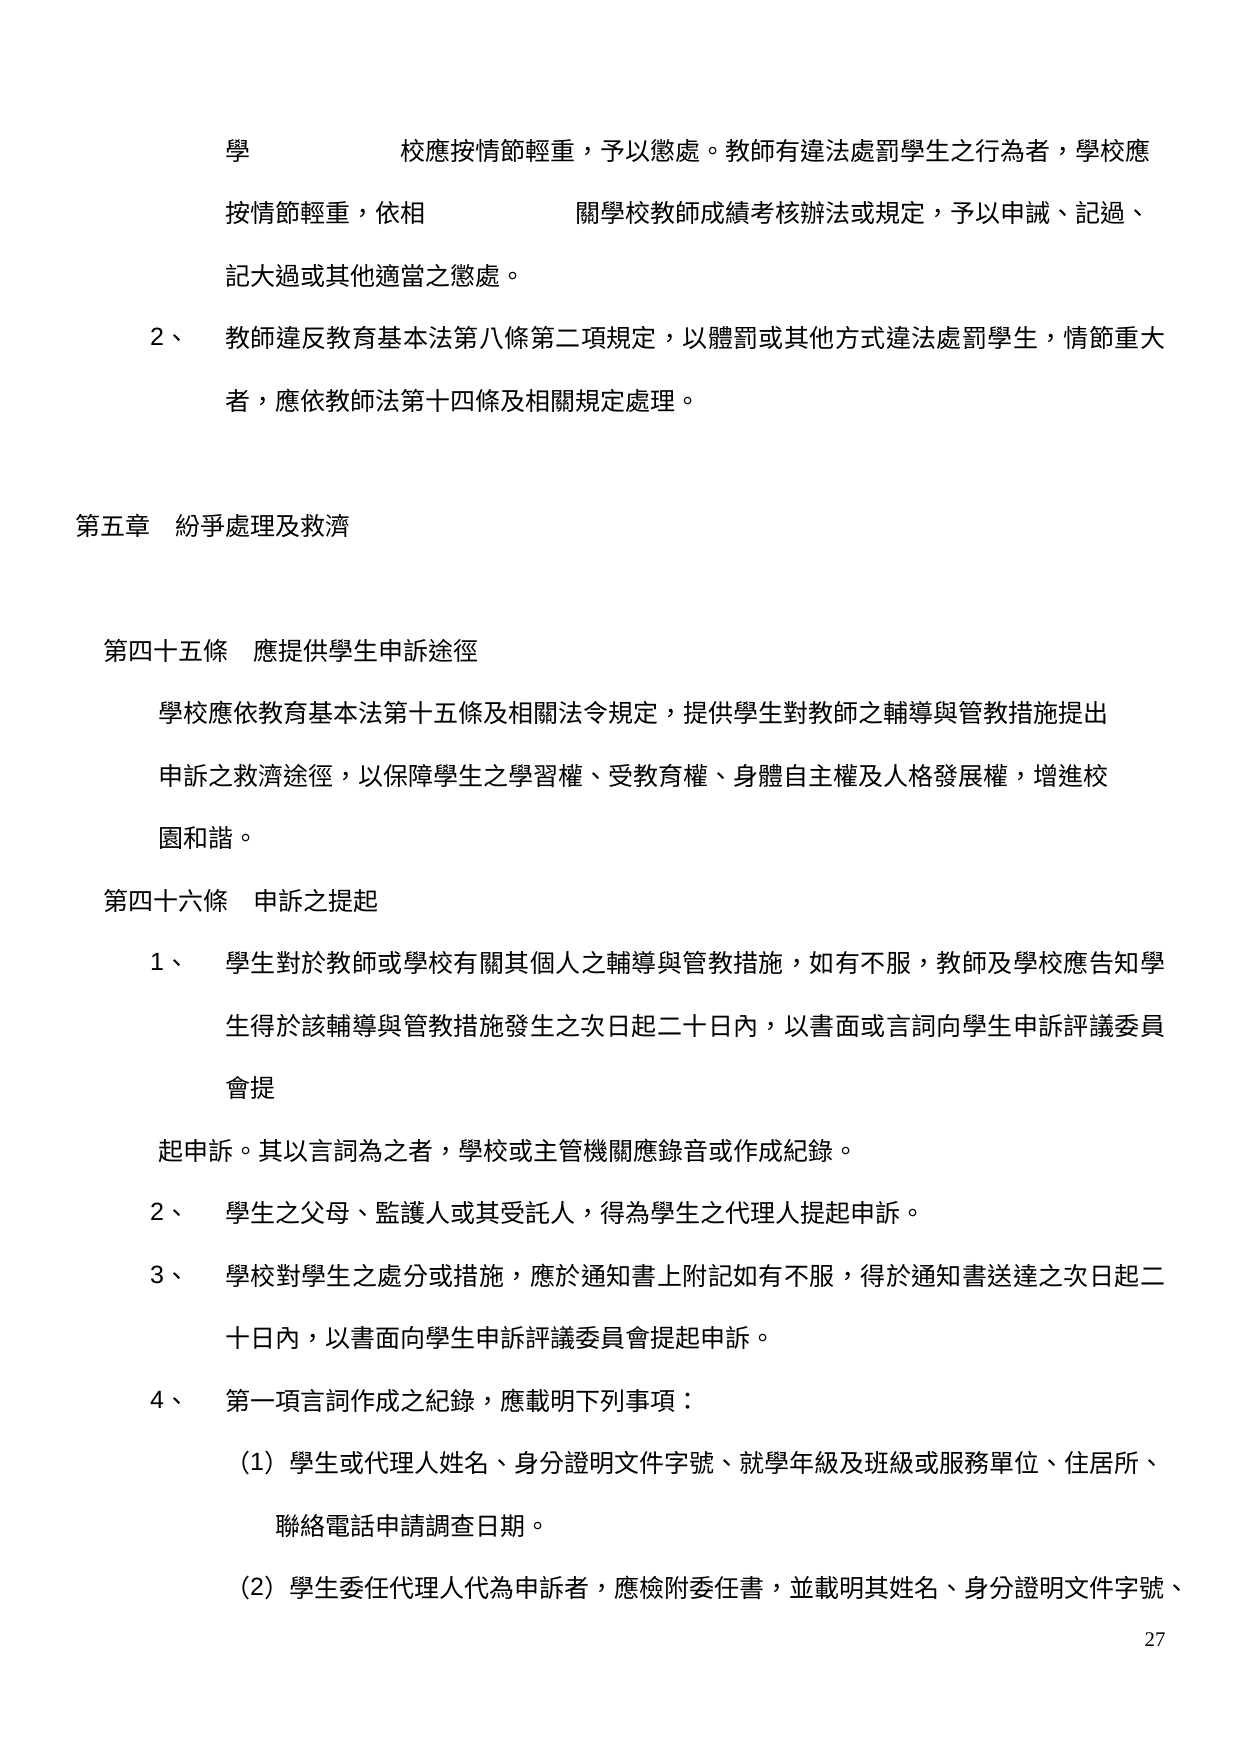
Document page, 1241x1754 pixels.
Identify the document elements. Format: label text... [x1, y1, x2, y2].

text 申訴之救濟途徑，以保障學生之學習權、受教育權、身體自主權及人格發展權，增進校 [75, 733, 1165, 795]
text 第四十五條 應提供學生申訴途徑 [75, 608, 1165, 670]
text 園和諧。 [75, 795, 1165, 858]
text 學校應依教育基本法第十五條及相關法令規定，提供學生對教師之輔導與管教措施提出 [75, 670, 1165, 733]
list 第一項言詞作成之紀錄，應載明下列事項： [150, 1358, 1165, 1420]
text 第五章 紛爭處理及救濟 [75, 483, 1165, 545]
list 教師違反教育基本法第八條第二項規定，以體罰或其他方式違法處罰學生，情節重大者，應依教師法第十四條及相關規定處理。 [150, 295, 1165, 420]
list 學 校應按情節輕重，予以懲處。教師有違法處罰學生之行為者，學校應按情節輕重，依相 關學校教師成績考核辦法或規定，予以申誡、記過、記大過或其他適當之懲處。 [150, 108, 1165, 295]
list 學生對於教師或學校有關其個人之輔導與管教措施，如有不服，教師及學校應告知學生得於該輔導與管教措施發生之次日起二十日內，以書面或言詞向學生申訴評議委員會提 [150, 920, 1165, 1108]
text 第四十六條 申訴之提起 [75, 858, 1165, 920]
list 學生或代理人姓名、身分證明文件字號、就學年級及班級或服務單位、住居所、聯絡電話申請調查日期。 [225, 1420, 1165, 1545]
list 學生委任代理人代為申訴者，應檢附委任書，並載明其姓名、身分證明文件字號、住居所、聯絡電話。 [225, 1545, 1165, 1608]
list 學校對學生之處分或措施，應於通知書上附記如有不服，得於通知書送達之次日起二十日內，以書面向學生申訴評議委員會提起申訴。 [150, 1233, 1165, 1358]
list 學生之父母、監護人或其受託人，得為學生之代理人提起申訴。 [150, 1170, 1165, 1233]
text 起申訴。其以言詞為之者，學校或主管機關應錄音或作成紀錄。 [75, 1108, 1165, 1170]
